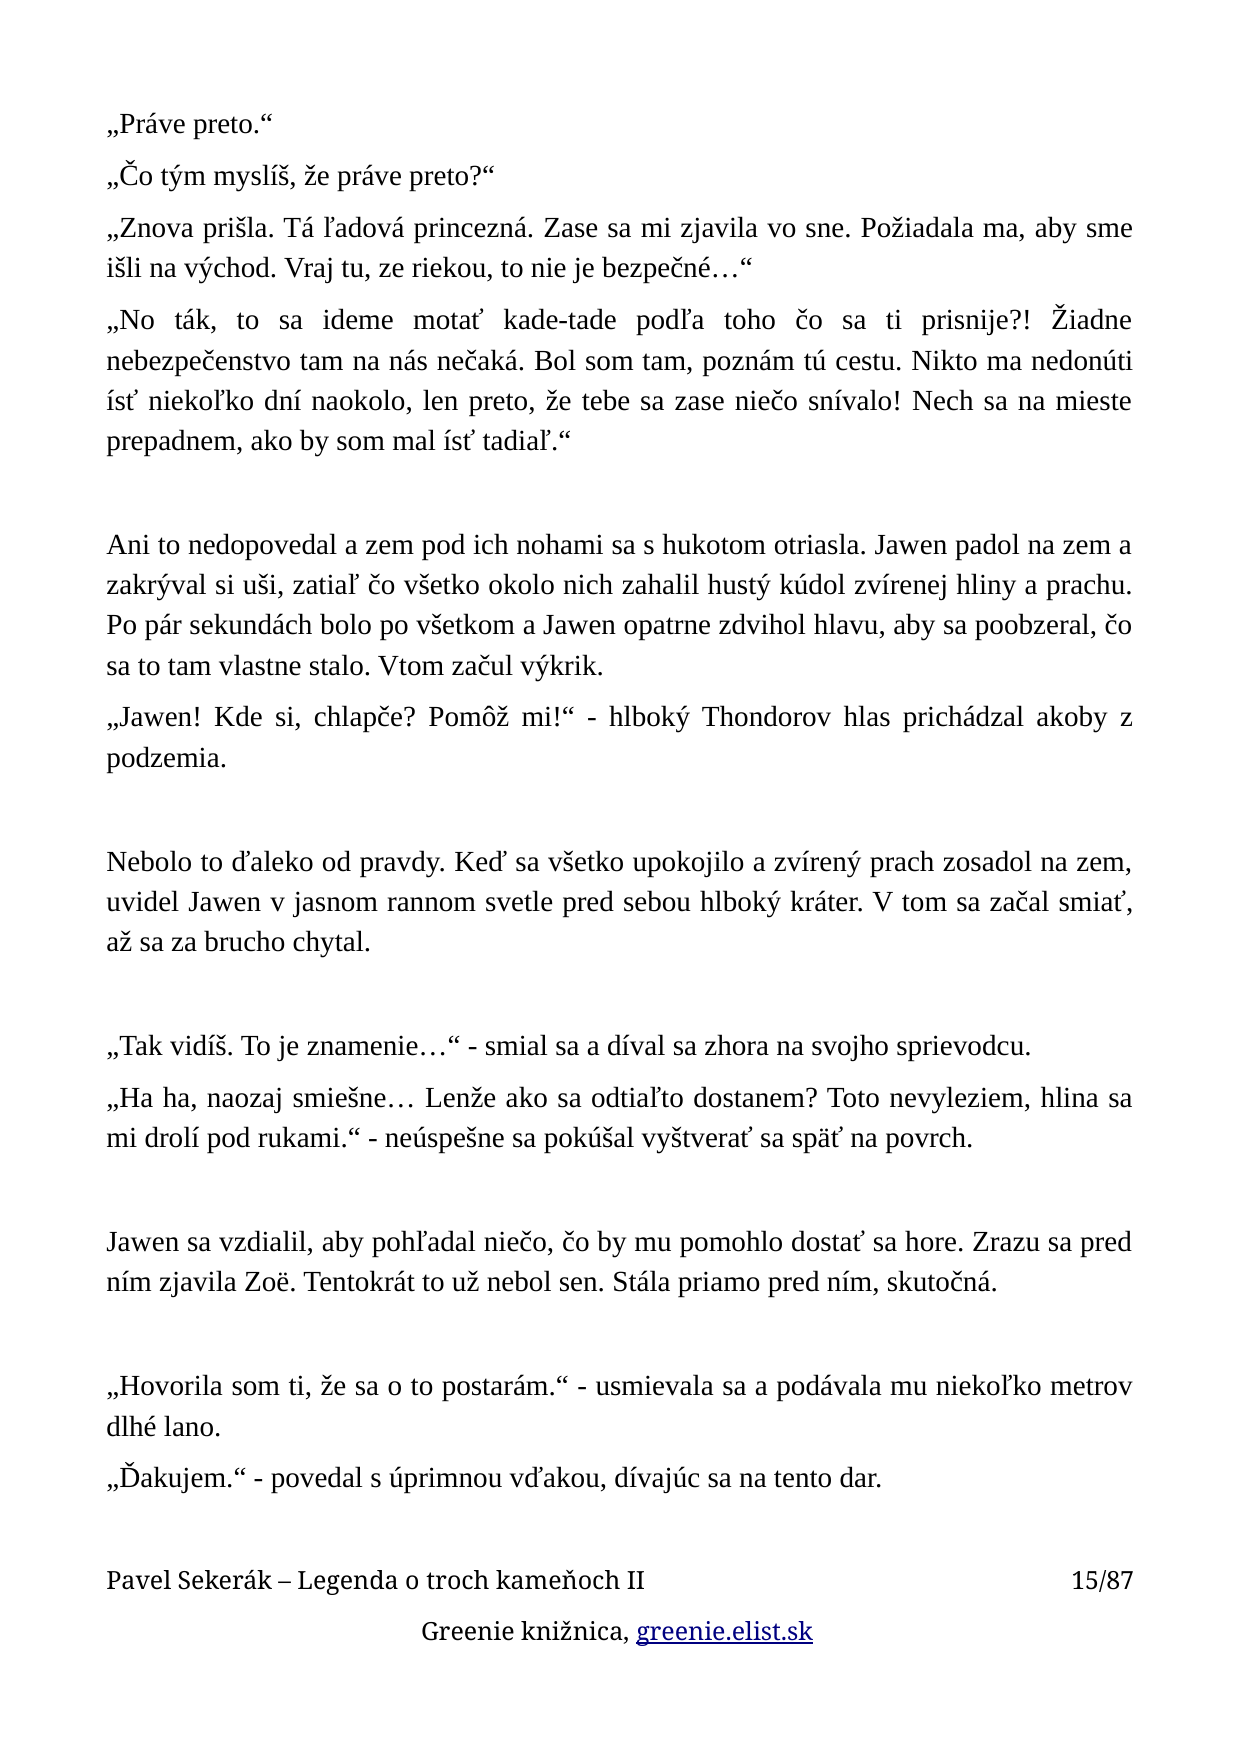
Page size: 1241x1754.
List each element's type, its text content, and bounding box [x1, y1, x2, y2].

text Jawen sa vzdialil, aby pohľadal niečo, čo by mu pomohlo dostať sa hore. Zrazu sa pred ním zjavila Zoë. Tentokrát to už nebol sen. Stála priamo pred ním, skutočná. [106, 1224, 1134, 1298]
text Ani to nedopovedal a zem pod ich nohami sa s hukotom otriasla. Jawen padol na zem a zakrýval si uši, zatiaľ čo všetko okolo nich zahalil hustý kúdol zvírenej hliny a prachu. Po pár sekundách bolo po všetkom a Jawen opatrne zdvihol hlavu, aby sa poobzeral, čo sa to tam vlastne stalo. Vtom začul výkrik. [106, 527, 1134, 681]
text „Ďakujem.“ - povedal s úprimnou vďakou, dívajúc sa na tento dar. [106, 1461, 1134, 1494]
text „Jawen! Kde si, chlapče? Pomôž mi!“ - hlboký Thondorov hlas prichádzal akoby z podzemia. [106, 699, 1134, 773]
text „Tak vidíš. To je znamenie…“ - smial sa a díval sa zhora na svojho sprievodcu. [106, 1028, 1134, 1062]
text „Znova prišla. Tá ľadová princezná. Zase sa mi zjavila vo sne. Požiadala ma, aby sme išli na východ. Vraj tu, ze riekou, to nie je bezpečné…“ [106, 210, 1134, 284]
text Nebolo to ďaleko od pravdy. Keď sa všetko upokojilo a zvírený prach zosadol na zem, uvidel Jawen v jasnom rannom svetle pred sebou hlboký kráter. V tom sa začal smiať, až sa za brucho chytal. [106, 844, 1134, 958]
text „Práve preto.“ [106, 106, 1134, 140]
text „No ták, to sa ideme motať kade-tade podľa toho čo sa ti prisnije?! Žiadne nebezpečenstvo tam na nás nečaká. Bol som tam, poznám tú cestu. Nikto ma nedonúti ísť niekoľko dní naokolo, len preto, že tebe sa zase niečo snívalo! Nech sa na mieste prepadnem, ako by som mal ísť tadiaľ.“ [106, 302, 1134, 457]
text „Hovorila som ti, že sa o to postarám.“ - usmievala sa a podávala mu niekoľko metrov dlhé lano. [106, 1368, 1134, 1442]
text „Ha ha, naozaj smiešne… Lenže ako sa odtiaľto dostanem? Toto nevyleziem, hlina sa mi drolí pod rukami.“ - neúspešne sa pokúšal vyštverať sa späť na povrch. [106, 1080, 1134, 1154]
text „Čo tým myslíš, že práve preto?“ [106, 158, 1134, 192]
